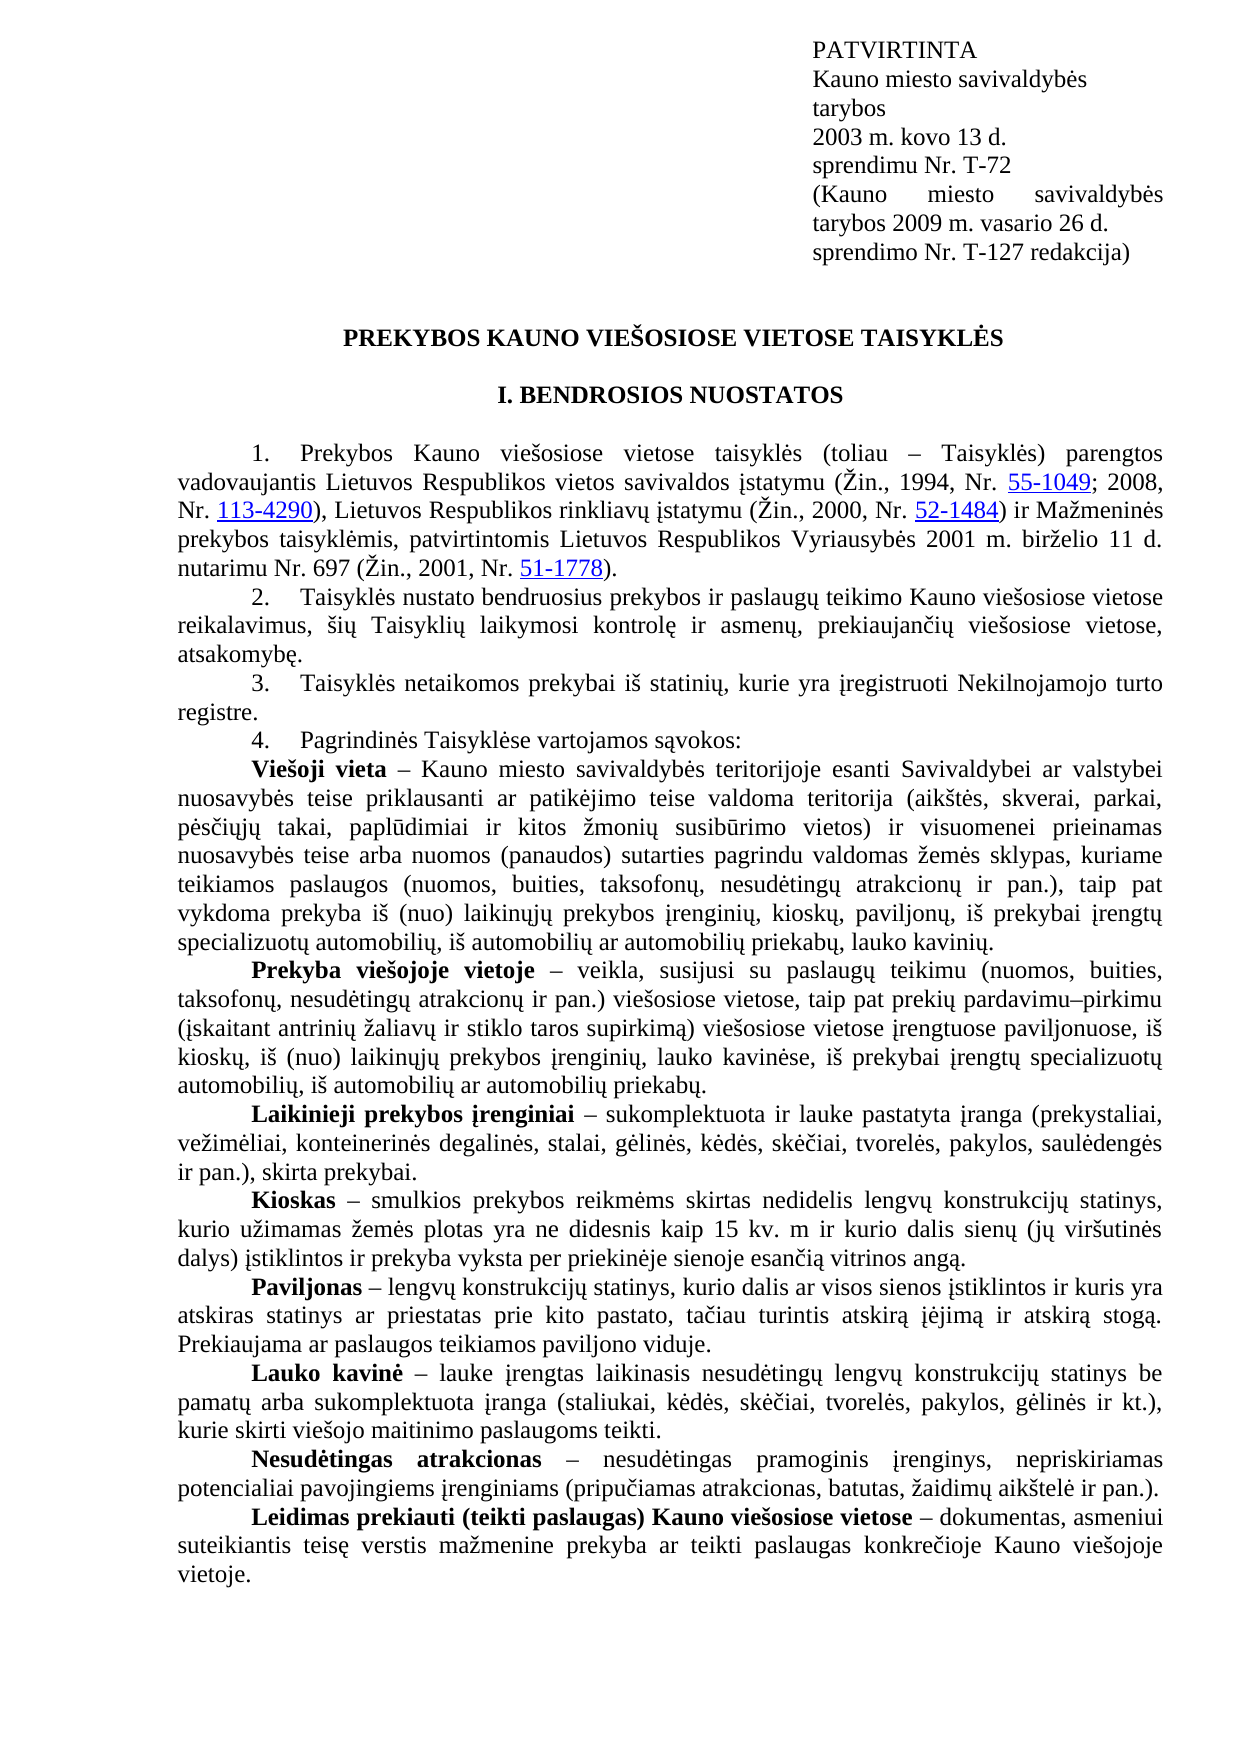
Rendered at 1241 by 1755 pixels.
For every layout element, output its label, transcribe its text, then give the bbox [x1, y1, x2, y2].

text Lauko kavinė – lauke įrengtas laikinasis nesudėtingų lengvų konstrukcijų statinys be pamatų arba sukomplektuota įranga (staliukai, kėdės, skėčiai, tvorelės, pakylos, gėlinės ir kt.), kurie skirti viešojo maitinimo paslaugoms teikti. [177, 1358, 1163, 1444]
text (Kauno miesto savivaldybės tarybos 2009 m. vasario 26 d. [812, 179, 1163, 237]
text Viešoji vieta – Kauno miesto savivaldybės teritorijoje esanti Savivaldybei ar valstybei nuosavybės teise priklausanti ar patikėjimo teise valdoma teritorija (aikštės, skverai, parkai, pėsčiųjų takai, paplūdimiai ir kitos žmonių susibūrimo vietos) ir visuomenei prieinamas nuosavybės teise arba nuomos (panaudos) sutarties pagrindu valdomas žemės sklypas, kuriame teikiamos paslaugos (nuomos, buities, taksofonų, nesudėtingų atrakcionų ir pan.), taip pat vykdoma prekyba iš (nuo) laikinųjų prekybos įrenginių, kioskų, paviljonų, iš prekybai įrengtų specializuotų automobilių, iš automobilių ar automobilių priekabų, lauko kavinių. [177, 754, 1163, 955]
text Laikinieji prekybos įrenginiai – sukomplektuota ir lauke pastatyta įranga (prekystaliai, vežimėliai, konteinerinės degalinės, stalai, gėlinės, kėdės, skėčiai, tvorelės, pakylos, saulėdengės ir pan.), skirta prekybai. [177, 1099, 1163, 1185]
text Paviljonas – lengvų konstrukcijų statinys, kurio dalis ar visos sienos įstiklintos ir kuris yra atskiras statinys ar priestatas prie kito pastato, tačiau turintis atskirą įėjimą ir atskirą stogą. Prekiaujama ar paslaugos teikiamos paviljono viduje. [177, 1272, 1163, 1358]
text Kauno miesto savivaldybės tarybos [812, 64, 1163, 122]
text PREKYBOS KAUNO VIEŠOSIOSE VIETOSE TAISYKLĖS [177, 323, 1163, 352]
text 1. Prekybos Kauno viešosiose vietose taisyklės (toliau – Taisyklės) parengtos vadovaujantis Lietuvos Respublikos vietos savivaldos įstatymu (Žin., 1994, Nr. 55-1049; 2008, Nr. 113-4290), Lietuvos Respublikos rinkliavų įstatymu (Žin., 2000, Nr. 52-1484) ir Mažmeninės prekybos taisyklėmis, patvirtintomis Lietuvos Respublikos Vyriausybės 2001 m. birželio 11 d. nutarimu Nr. 697 (Žin., 2001, Nr. 51-1778). [177, 438, 1163, 582]
text sprendimo Nr. T-127 redakcija) [812, 237, 1163, 265]
text Nesudėtingas atrakcionas – nesudėtingas pramoginis įrenginys, nepriskiriamas potencialiai pavojingiems įrenginiams (pripučiamas atrakcionas, batutas, žaidimų aikštelė ir pan.). [177, 1444, 1163, 1502]
text 4. Pagrindinės Taisyklėse vartojamos sąvokos: [177, 725, 1163, 754]
text sprendimu Nr. T-72 [812, 150, 1163, 179]
text PATVIRTINTA [812, 35, 1163, 64]
text 2003 m. kovo 13 d. [812, 122, 1163, 150]
text 2. Taisyklės nustato bendruosius prekybos ir paslaugų teikimo Kauno viešosiose vietose reikalavimus, šių Taisyklių laikymosi kontrolę ir asmenų, prekiaujančių viešosiose vietose, atsakomybę. [177, 582, 1163, 668]
text Leidimas prekiauti (teikti paslaugas) Kauno viešosiose vietose – dokumentas, asmeniui suteikiantis teisę verstis mažmenine prekyba ar teikti paslaugas konkrečioje Kauno viešojoje vietoje. [177, 1502, 1163, 1588]
text 3. Taisyklės netaikomos prekybai iš statinių, kurie yra įregistruoti Nekilnojamojo turto registre. [177, 668, 1163, 725]
text Kioskas – smulkios prekybos reikmėms skirtas nedidelis lengvų konstrukcijų statinys, kurio užimamas žemės plotas yra ne didesnis kaip 15 kv. m ir kurio dalis sienų (jų viršutinės dalys) įstiklintos ir prekyba vyksta per priekinėje sienoje esančią vitrinos angą. [177, 1185, 1163, 1272]
text I. BENDROSIOS NUOSTATOS [177, 380, 1163, 409]
text Prekyba viešojoje vietoje – veikla, susijusi su paslaugų teikimu (nuomos, buities, taksofonų, nesudėtingų atrakcionų ir pan.) viešosiose vietose, taip pat prekių pardavimu–pirkimu (įskaitant antrinių žaliavų ir stiklo taros supirkimą) viešosiose vietose įrengtuose paviljonuose, iš kioskų, iš (nuo) laikinųjų prekybos įrenginių, lauko kavinėse, iš prekybai įrengtų specializuotų automobilių, iš automobilių ar automobilių priekabų. [177, 955, 1163, 1099]
